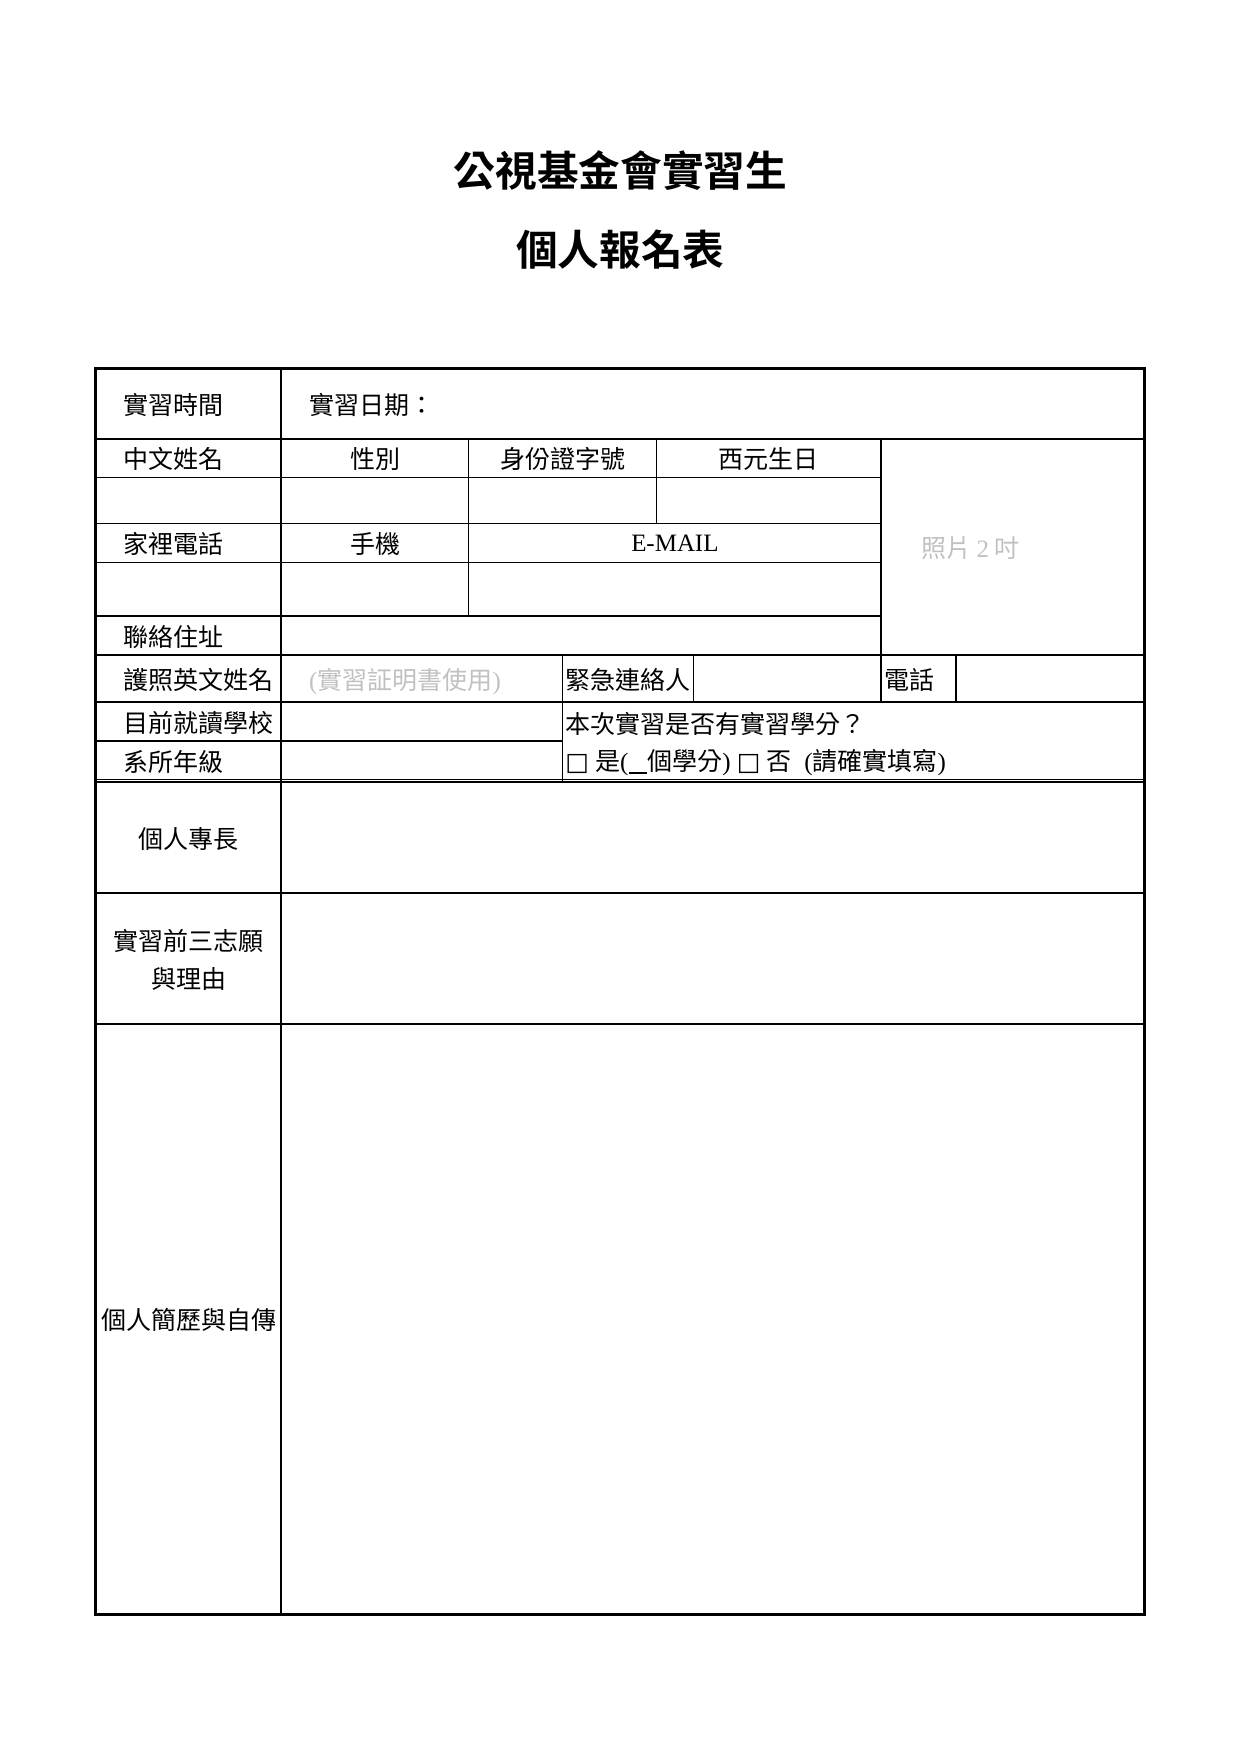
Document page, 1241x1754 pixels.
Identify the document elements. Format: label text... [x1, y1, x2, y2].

table_cell 性別 [282, 440, 468, 477]
table_cell [657, 478, 880, 523]
table_cell 電話 [882, 656, 955, 701]
table_header 實習時間 [97, 370, 280, 438]
text 個人報名表 [89, 209, 1152, 284]
table_cell [282, 478, 468, 523]
table_cell 實習前三志願 與理由 [97, 894, 280, 1023]
table_cell 目前就讀學校 [97, 703, 280, 740]
table_cell 聯絡住址 [97, 617, 280, 654]
table_cell E-MAIL [469, 524, 880, 562]
table_cell 中文姓名 [97, 440, 280, 477]
table_cell [694, 656, 880, 701]
table_cell [282, 1025, 1143, 1612]
table_cell 西元生日 [657, 440, 880, 477]
table_cell [97, 563, 280, 615]
table_cell 身份證字號 [469, 440, 656, 477]
table_cell (實習証明書使用) [282, 656, 562, 701]
table_cell 系所年級 [97, 742, 280, 779]
table_cell [282, 703, 562, 740]
table_cell [469, 563, 880, 615]
table_cell [282, 894, 1143, 1023]
table_cell 個人專長 [97, 783, 280, 892]
table_cell [97, 478, 280, 523]
text 公視基金會實習生 [89, 131, 1152, 206]
table_cell [469, 478, 656, 523]
table_cell 家裡電話 [97, 524, 280, 562]
table_cell 護照英文姓名 [97, 656, 280, 701]
table_cell [282, 783, 1143, 892]
table_cell [957, 656, 1143, 701]
table_cell 手機 [282, 524, 468, 562]
table_header 實習日期： [282, 370, 1143, 438]
table_cell 本次實習是否有實習學分？ □ 是( 個學分) □ 否 (請確實填寫) [563, 703, 1143, 779]
table_cell 個人簡歷與自傳 [97, 1025, 280, 1612]
table_cell 緊急連絡人 [563, 656, 693, 701]
table_cell 照片2吋 [882, 440, 1143, 654]
table_cell [282, 563, 468, 615]
table_cell [282, 742, 562, 779]
table_cell [282, 617, 880, 654]
